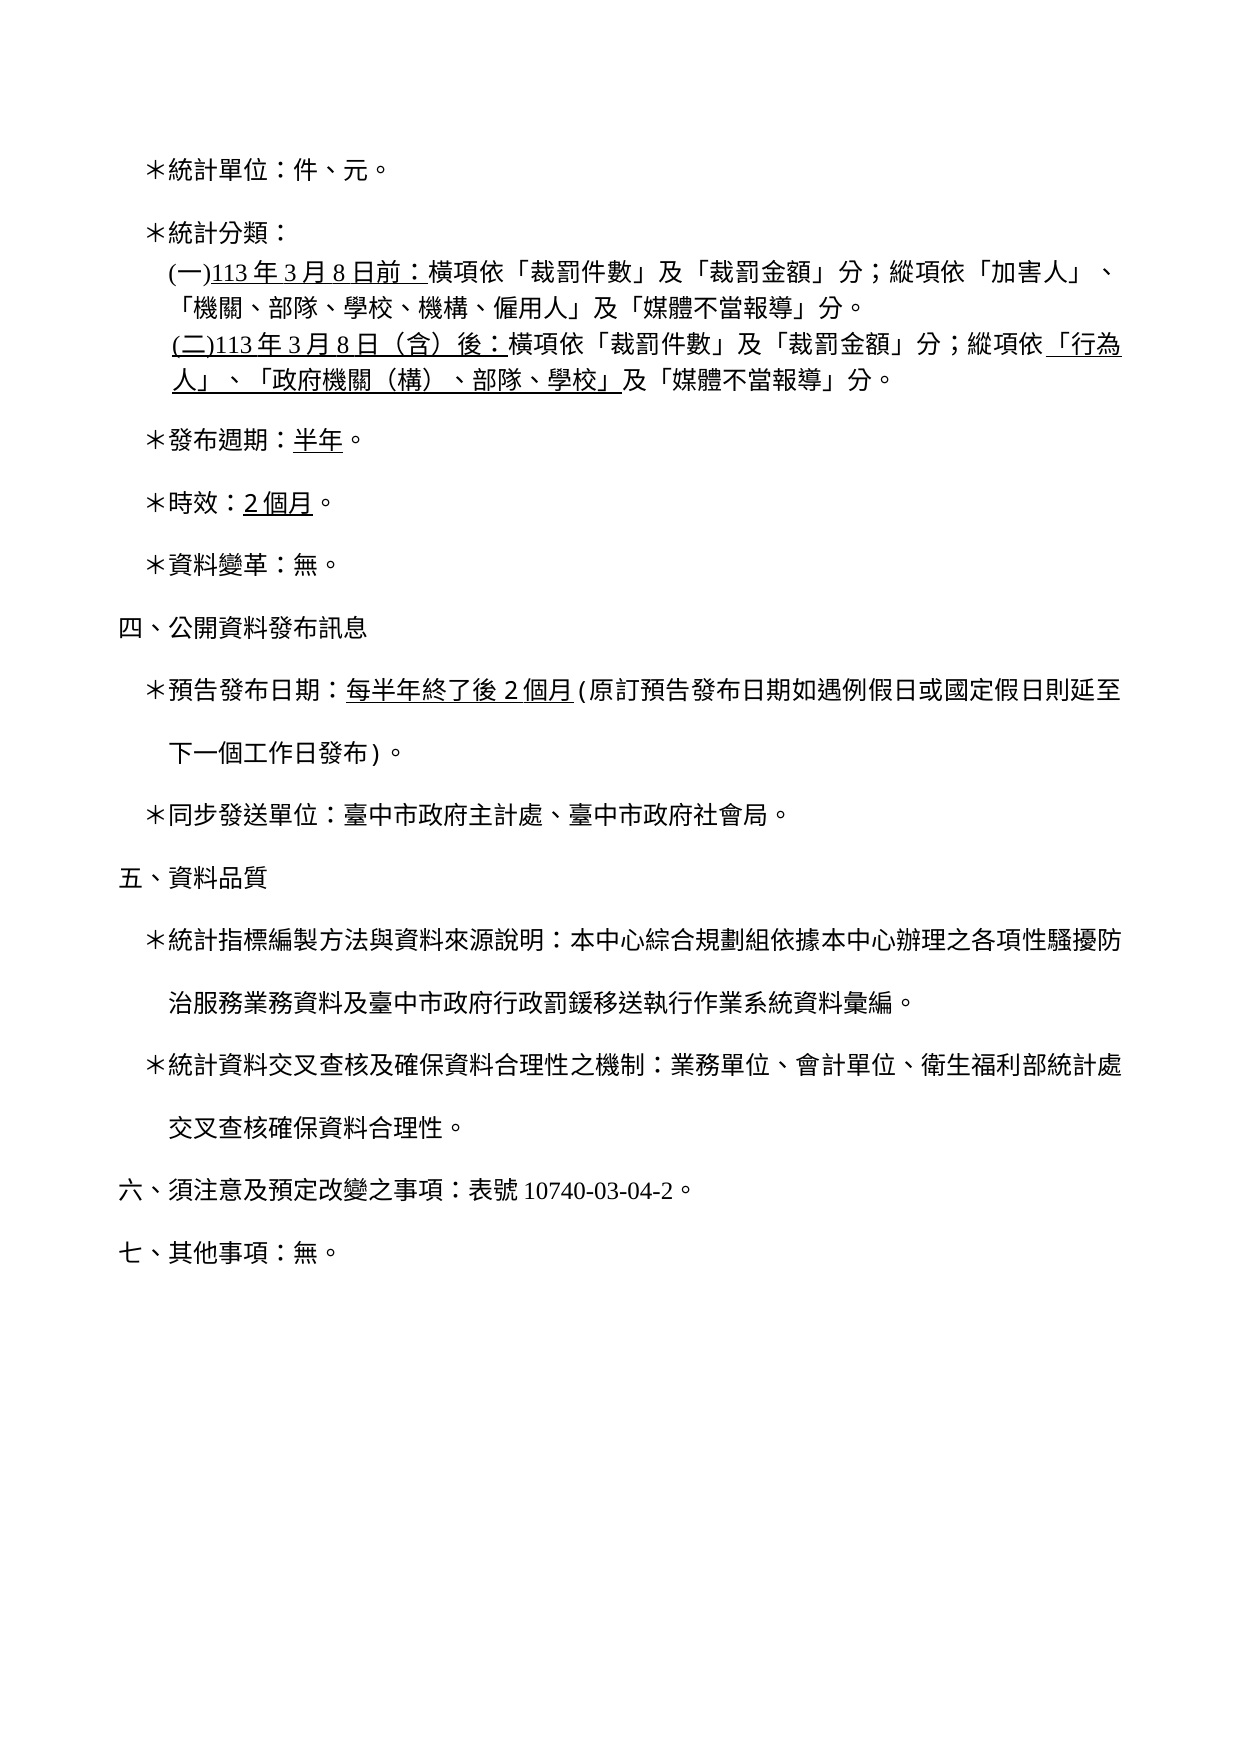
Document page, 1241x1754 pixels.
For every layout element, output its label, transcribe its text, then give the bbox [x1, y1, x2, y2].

text ＊統計資料交叉查核及確保資料合理性之機制：業務單位、會計單位、衛生福利部統計處交叉查核確保資料合理性。 [143, 1022, 1122, 1147]
text ＊時效：2個月。 [143, 459, 1122, 522]
text ＊預告發布日期：每半年終了後2個月(原訂預告發布日期如遇例假日或國定假日則延至下一個工作日發布)。 [143, 647, 1122, 772]
text 六、須注意及預定改變之事項：表號10740-03-04-2。 [118, 1147, 1122, 1209]
text 五、資料品質 [118, 834, 1122, 897]
text ＊統計指標編製方法與資料來源說明：本中心綜合規劃組依據本中心辦理之各項性騷擾防治服務業務資料及臺中市政府行政罰鍰移送執行作業系統資料彙編。 [143, 897, 1122, 1022]
text 七、其他事項：無。 [118, 1209, 1122, 1272]
text ＊統計單位：件、元。 [143, 127, 1122, 189]
text 四、公開資料發布訊息 [118, 584, 1122, 647]
text ＊同步發送單位：臺中市政府主計處、臺中市政府社會局。 [143, 772, 1122, 834]
text ＊資料變革：無。 [143, 522, 1122, 584]
text (二)113年3月8日（含）後：橫項依「裁罰件數」及「裁罰金額」分；縱項依「行為人」、「政府機關（構）、部隊、學校」及「媒體不當報導」分。 [172, 324, 1122, 397]
text ＊統計分類： [143, 189, 1122, 252]
text ＊發布週期：半年。 [143, 397, 1122, 459]
text (一)113年3月8日前：橫項依「裁罰件數」及「裁罰金額」分；縱項依「加害人」、「機關、部隊、學校、機構、僱用人」及「媒體不當報導」分。 [168, 252, 1122, 324]
